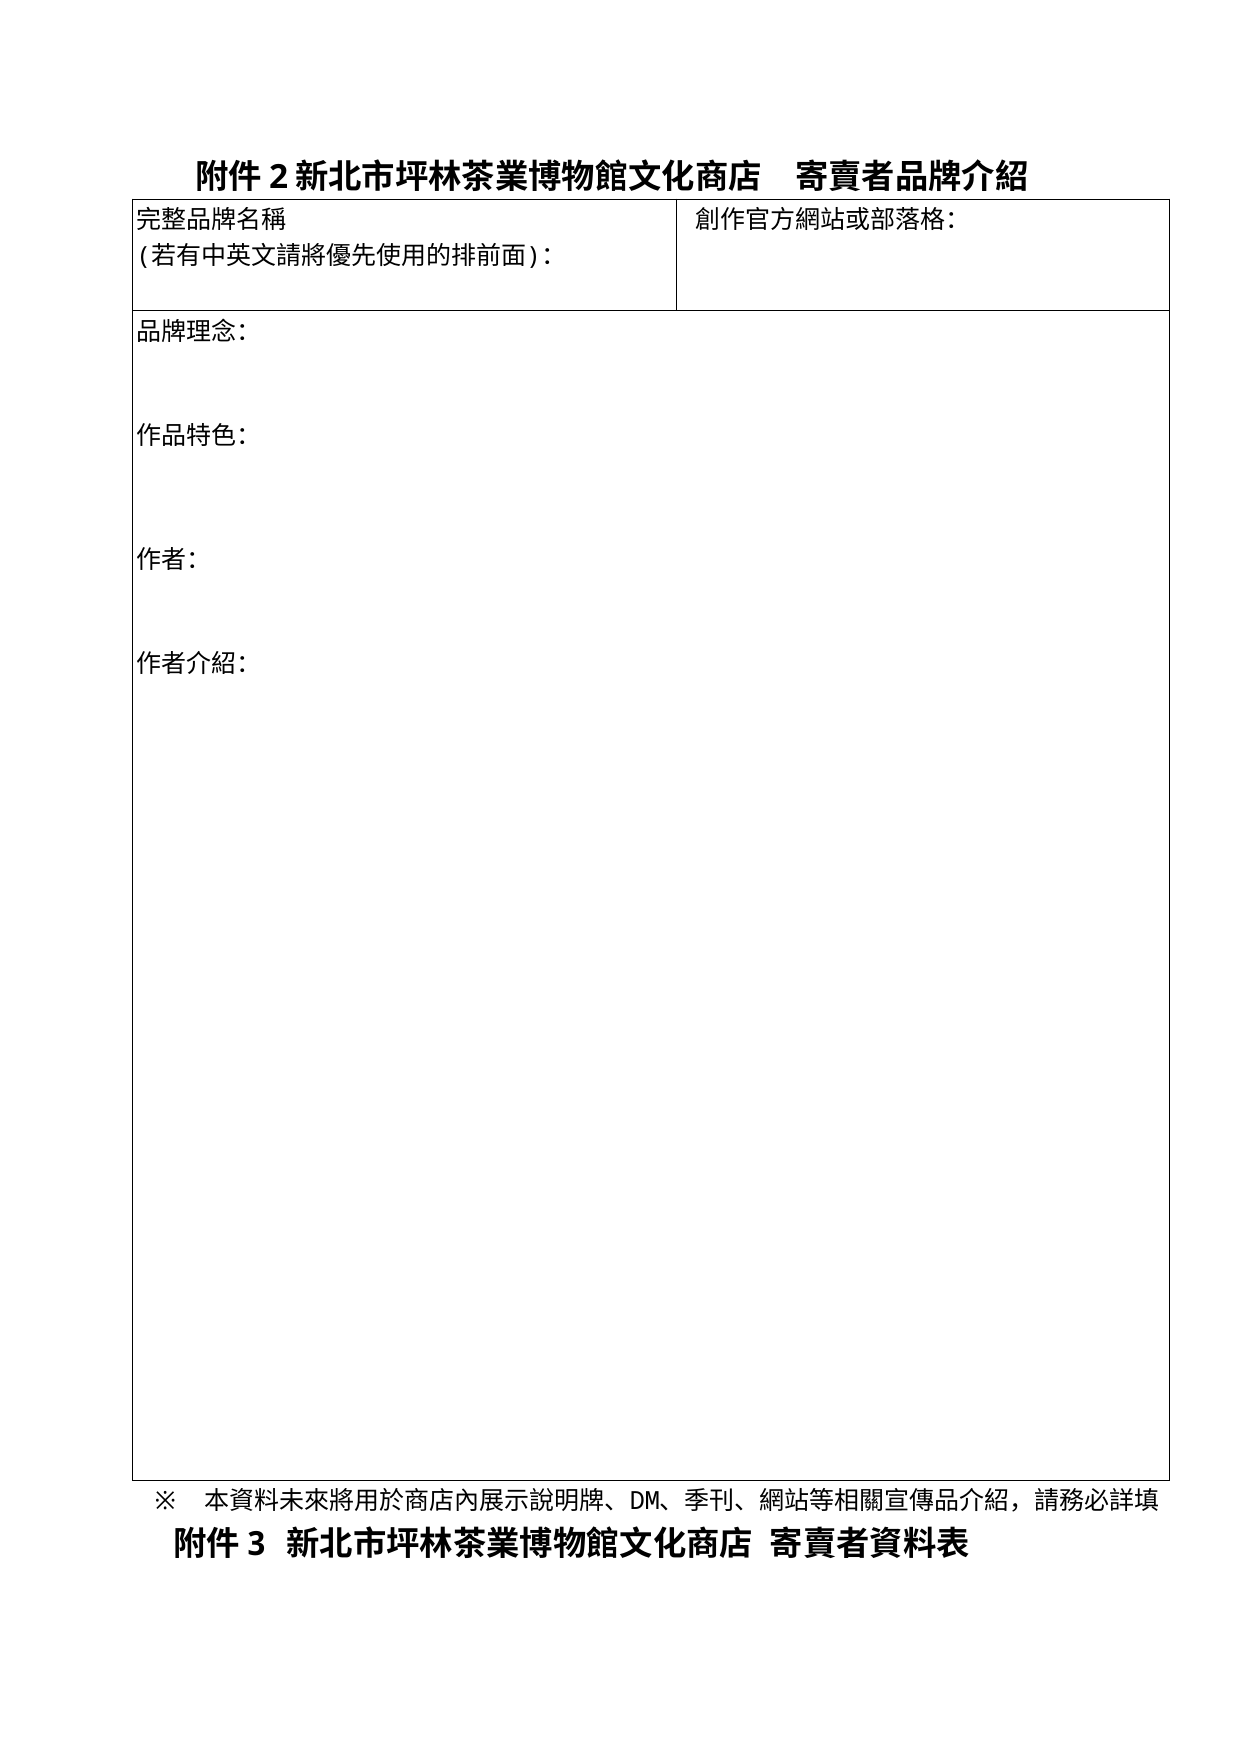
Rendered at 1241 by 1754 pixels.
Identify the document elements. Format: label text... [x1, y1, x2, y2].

table_header 完整品牌名稱 (若有中英文請將優先使用的排前面)： [133, 200, 676, 310]
text 附件2新北市坪林茶業博物館文化商店 寄賣者品牌介紹 [170, 150, 1053, 198]
list 本資料未來將用於商店內展示說明牌、DM、季刊、網站等相關宣傳品介紹，請務必詳填 [133, 1481, 1181, 1517]
table_header 創作官方網站或部落格： [677, 200, 1169, 310]
text 附件3 新北市坪林茶業博物館文化商店 寄賣者資料表 [133, 1517, 1200, 1566]
table_cell 品牌理念： 作品特色： 作者： 作者介紹： [133, 311, 1169, 1480]
